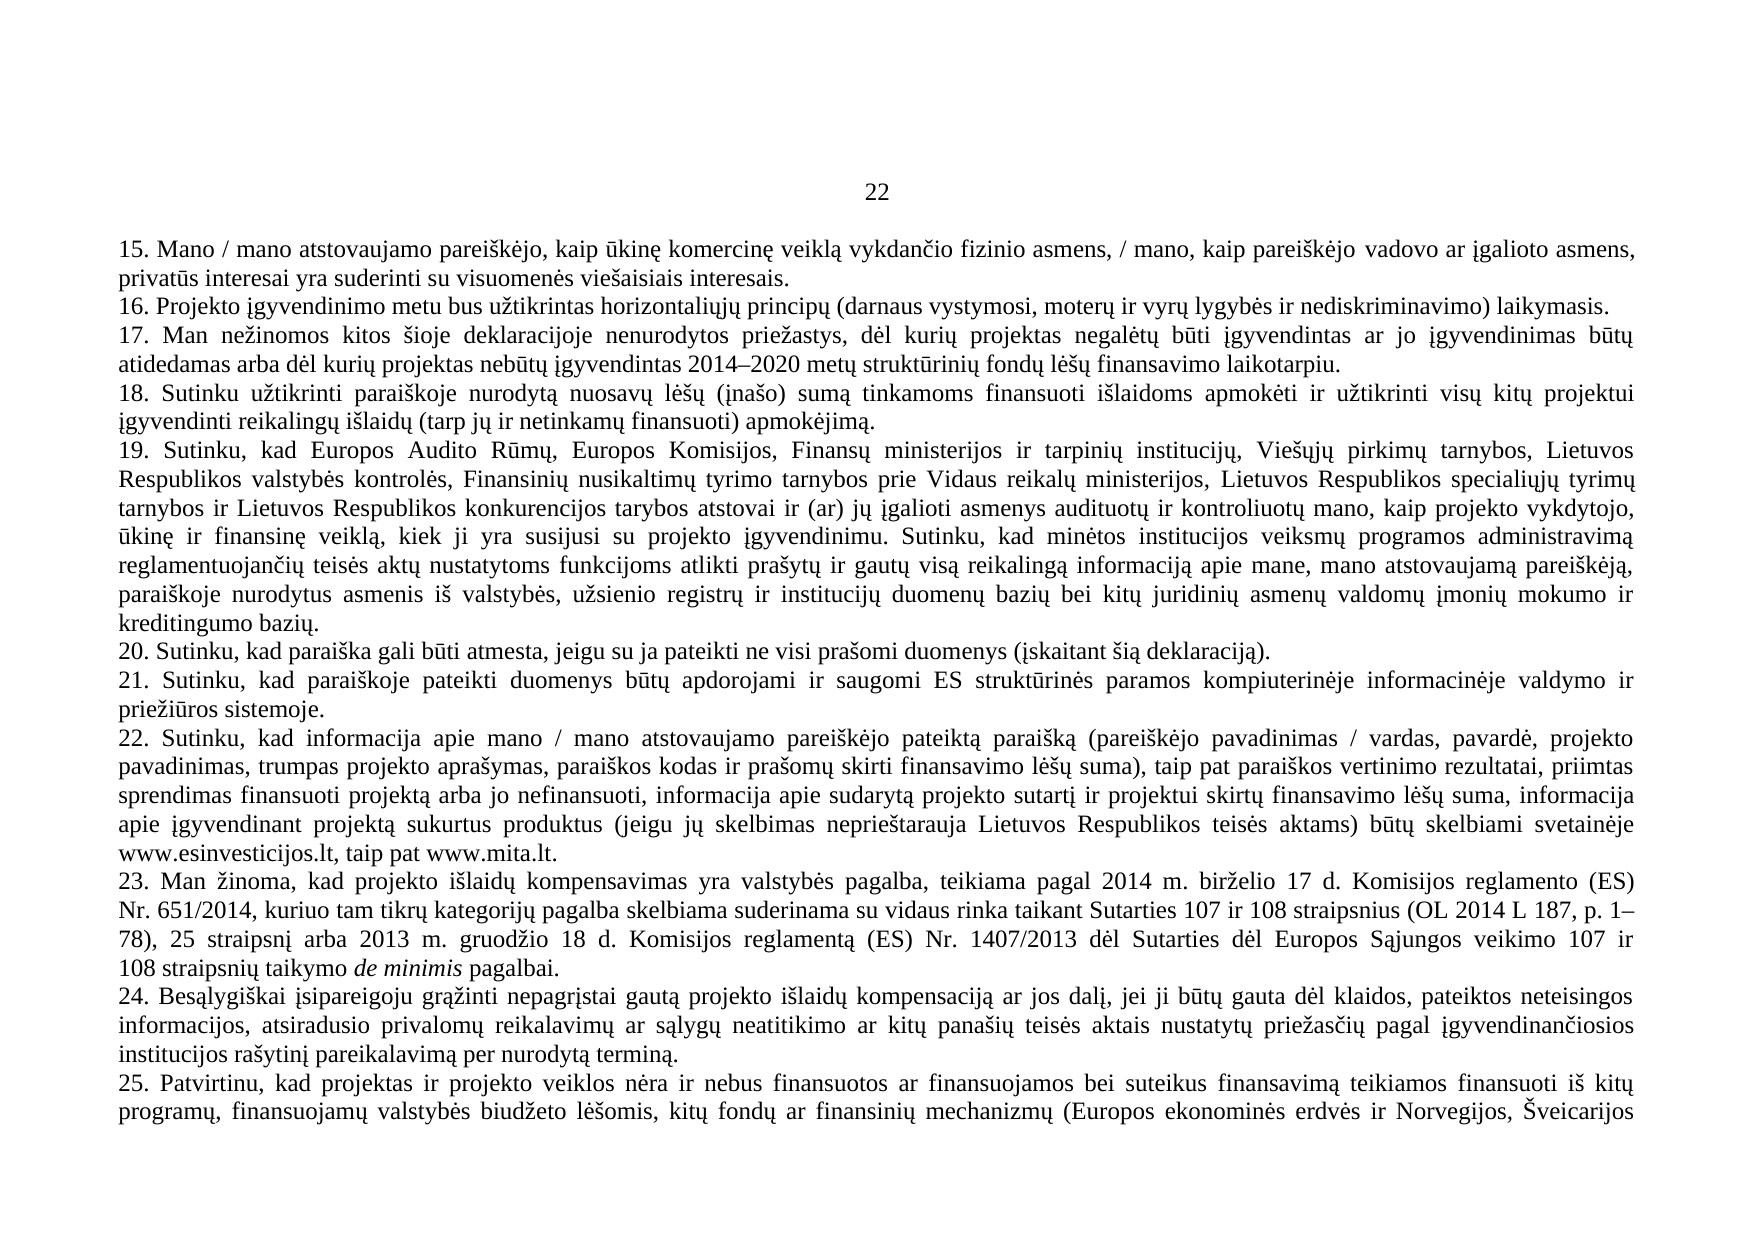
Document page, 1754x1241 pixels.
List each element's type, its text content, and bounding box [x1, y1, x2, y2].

text 25. Patvirtinu, kad projektas ir projekto veiklos nėra ir nebus finansuotos ar finansuojamos bei suteikus finansavimą teikiamos finansuoti iš kitų programų, finansuojamų valstybės biudžeto lėšomis, kitų fondų ar finansinių mechanizmų (Europos ekonominės erdvės ir Norvegijos, Šveicarijos [118, 1068, 1636, 1125]
text 19. Sutinku, kad Europos Audito Rūmų, Europos Komisijos, Finansų ministerijos ir tarpinių institucijų, Viešųjų pirkimų tarnybos, Lietuvos Respublikos valstybės kontrolės, Finansinių nusikaltimų tyrimo tarnybos prie Vidaus reikalų ministerijos, Lietuvos Respublikos specialiųjų tyrimų tarnybos ir Lietuvos Respublikos konkurencijos tarybos atstovai ir (ar) jų įgalioti asmenys audituotų ir kontroliuotų mano, kaip projekto vykdytojo, ūkinę ir finansinę veiklą, kiek ji yra susijusi su projekto įgyvendinimu. Sutinku, kad minėtos institucijos veiksmų programos administravimą reglamentuojančių teisės aktų nustatytoms funkcijoms atlikti prašytų ir gautų visą reikalingą informaciją apie mane, mano atstovaujamą pareiškėją, paraiškoje nurodytus asmenis iš valstybės, užsienio registrų ir institucijų duomenų bazių bei kitų juridinių asmenų valdomų įmonių mokumo ir kreditingumo bazių. [118, 435, 1636, 636]
text 21. Sutinku, kad paraiškoje pateikti duomenys būtų apdorojami ir saugomi ES struktūrinės paramos kompiuterinėje informacinėje valdymo ir priežiūros sistemoje. [118, 665, 1636, 723]
text 24. Besąlygiškai įsipareigoju grąžinti nepagrįstai gautą projekto išlaidų kompensaciją ar jos dalį, jei ji būtų gauta dėl klaidos, pateiktos neteisingos informacijos, atsiradusio privalomų reikalavimų ar sąlygų neatitikimo ar kitų panašių teisės aktais nustatytų priežasčių pagal įgyvendinančiosios institucijos rašytinį pareikalavimą per nurodytą terminą. [118, 981, 1636, 1068]
text 18. Sutinku užtikrinti paraiškoje nurodytą nuosavų lėšų (įnašo) sumą tinkamoms finansuoti išlaidoms apmokėti ir užtikrinti visų kitų projektui įgyvendinti reikalingų išlaidų (tarp jų ir netinkamų finansuoti) apmokėjimą. [118, 378, 1636, 435]
text 16. Projekto įgyvendinimo metu bus užtikrintas horizontaliųjų principų (darnaus vystymosi, moterų ir vyrų lygybės ir nediskriminavimo) laikymasis. [118, 291, 1636, 320]
text 22. Sutinku, kad informacija apie mano / mano atstovaujamo pareiškėjo pateiktą paraišką (pareiškėjo pavadinimas / vardas, pavardė, projekto pavadinimas, trumpas projekto aprašymas, paraiškos kodas ir prašomų skirti finansavimo lėšų suma), taip pat paraiškos vertinimo rezultatai, priimtas sprendimas finansuoti projektą arba jo nefinansuoti, informacija apie sudarytą projekto sutartį ir projektui skirtų finansavimo lėšų suma, informacija apie įgyvendinant projektą sukurtus produktus (jeigu jų skelbimas neprieštarauja Lietuvos Respublikos teisės aktams) būtų skelbiami svetainėje www.esinvesticijos.lt, taip pat www.mita.lt. [118, 723, 1636, 866]
text 17. Man nežinomos kitos šioje deklaracijoje nenurodytos priežastys, dėl kurių projektas negalėtų būti įgyvendintas ar jo įgyvendinimas būtų atidedamas arba dėl kurių projektas nebūtų įgyvendintas 2014–2020 metų struktūrinių fondų lėšų finansavimo laikotarpiu. [118, 320, 1636, 378]
text 23. Man žinoma, kad projekto išlaidų kompensavimas yra valstybės pagalba, teikiama pagal 2014 m. birželio 17 d. Komisijos reglamento (ES) Nr. 651/2014, kuriuo tam tikrų kategorijų pagalba skelbiama suderinama su vidaus rinka taikant Sutarties 107 ir 108 straipsnius (OL 2014 L 187, p. 1–78), 25 straipsnį arba 2013 m. gruodžio 18 d. Komisijos reglamentą (ES) Nr. 1407/2013 dėl Sutarties dėl Europos Sąjungos veikimo 107 ir 108 straipsnių taikymo de minimis pagalbai. [118, 866, 1636, 981]
text 20. Sutinku, kad paraiška gali būti atmesta, jeigu su ja pateikti ne visi prašomi duomenys (įskaitant šią deklaraciją). [118, 636, 1636, 665]
text 15. Mano / mano atstovaujamo pareiškėjo, kaip ūkinę komercinę veiklą vykdančio fizinio asmens, / mano, kaip pareiškėjo vadovo ar įgalioto asmens, privatūs interesai yra suderinti su visuomenės viešaisiais interesais. [118, 234, 1636, 291]
